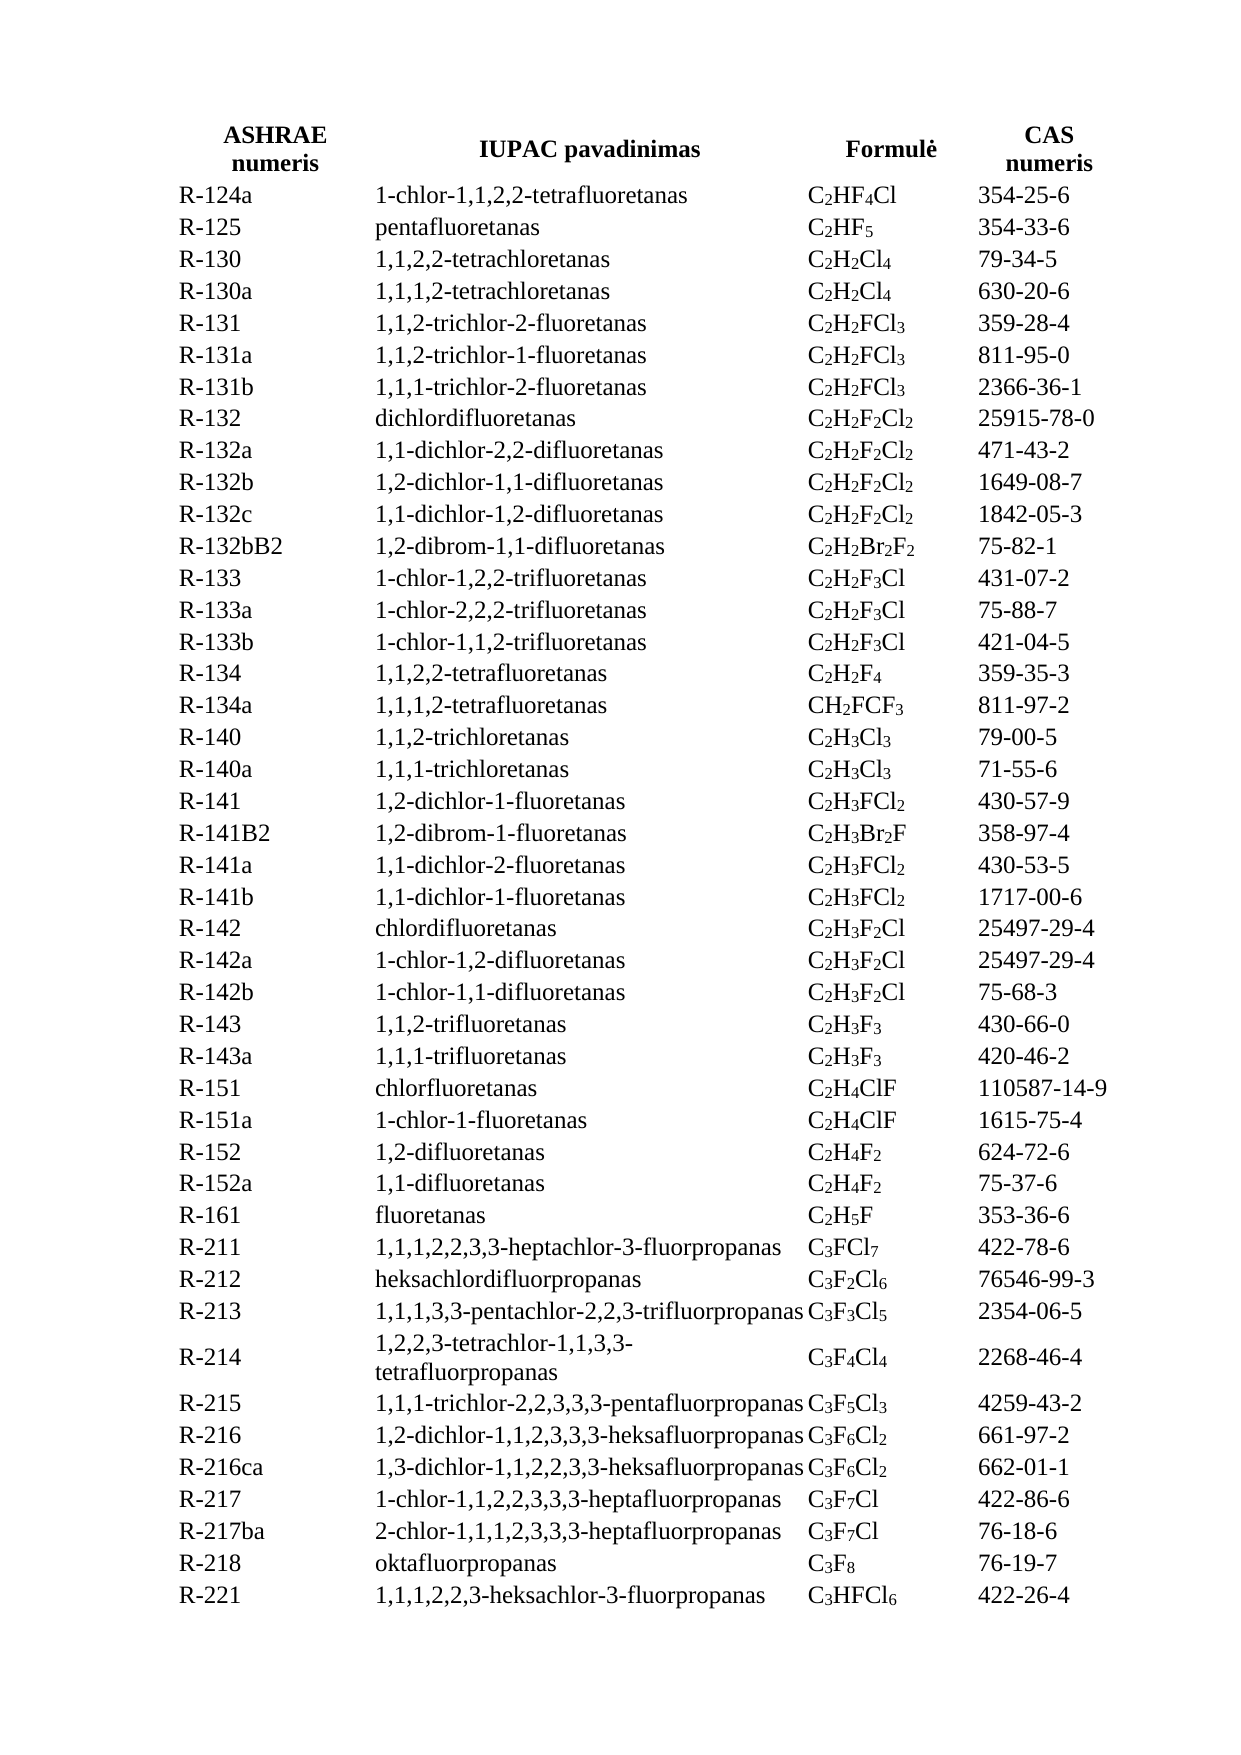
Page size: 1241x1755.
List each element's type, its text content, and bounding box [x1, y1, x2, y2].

table_cell 430-66-0 [976, 1008, 1122, 1039]
table_header IUPAC pavadinimas [373, 118, 806, 179]
table_cell C2H2F3Cl [806, 561, 976, 593]
table_cell C2H3F2Cl [806, 912, 976, 944]
table_cell 1,2-dibrom-1,1-difluoretanas [373, 529, 806, 561]
table_cell R-216ca [177, 1451, 373, 1482]
table_cell 1,2-dichlor-1,1-difluoretanas [373, 466, 806, 497]
table_cell C3F5Cl3 [806, 1387, 976, 1419]
table_cell R-151 [177, 1071, 373, 1103]
table_cell 422-26-4 [976, 1578, 1122, 1610]
table_cell R-125 [177, 211, 373, 242]
table_cell 75-88-7 [976, 593, 1122, 625]
table_cell 76-19-7 [976, 1546, 1122, 1578]
table_cell C2H4ClF [806, 1103, 976, 1135]
table_cell 1,2-difluoretanas [373, 1135, 806, 1167]
table_cell C2H3F3 [806, 1008, 976, 1039]
table_cell 75-82-1 [976, 529, 1122, 561]
table_cell R-132c [177, 498, 373, 529]
table_cell 1-chlor-1,1,2-trifluoretanas [373, 625, 806, 657]
table_cell 1-chlor-2,2,2-trifluoretanas [373, 593, 806, 625]
table_cell C2H3Br2F [806, 816, 976, 848]
table_cell C2HF4Cl [806, 179, 976, 211]
table_cell C2H4F2 [806, 1167, 976, 1199]
table_cell 4259-43-2 [976, 1387, 1122, 1419]
table_cell 75-68-3 [976, 976, 1122, 1007]
table_cell 420-46-2 [976, 1039, 1122, 1071]
table_cell 1,1,2,2-tetrafluoretanas [373, 657, 806, 689]
table_cell R-214 [177, 1326, 373, 1387]
table_cell 1,1,2-trichlor-2-fluoretanas [373, 306, 806, 338]
table_cell C2HF5 [806, 211, 976, 242]
table_cell R-152a [177, 1167, 373, 1199]
table_cell R-131a [177, 338, 373, 370]
table_cell 1,1-dichlor-2,2-difluoretanas [373, 434, 806, 466]
table_cell 1,1,1-trifluoretanas [373, 1039, 806, 1071]
table_cell C2H3FCl2 [806, 880, 976, 912]
table_cell R-152 [177, 1135, 373, 1167]
table_cell 1,1,2,2-tetrachloretanas [373, 243, 806, 274]
table_cell 1,1,2-trifluoretanas [373, 1008, 806, 1039]
table_cell C2H2Cl4 [806, 243, 976, 274]
table_cell C2H2F3Cl [806, 593, 976, 625]
table_cell chlordifluoretanas [373, 912, 806, 944]
table_cell C2H3Cl3 [806, 721, 976, 752]
table_cell heksachlordifluorpropanas [373, 1263, 806, 1294]
table_cell 1,2-dichlor-1,1,2,3,3,3-heksafluorpropanas [373, 1419, 806, 1451]
table_cell 353-36-6 [976, 1199, 1122, 1231]
table_cell 1649-08-7 [976, 466, 1122, 497]
table_cell R-140a [177, 753, 373, 784]
table_header ASHRAE numeris [177, 118, 373, 179]
table_cell 422-86-6 [976, 1483, 1122, 1514]
table_cell C3F8 [806, 1546, 976, 1578]
table_cell C3F2Cl6 [806, 1263, 976, 1294]
table_cell 1,1-dichlor-2-fluoretanas [373, 848, 806, 880]
table_cell R-217 [177, 1483, 373, 1514]
table_cell 359-28-4 [976, 306, 1122, 338]
table_cell 1,3-dichlor-1,1,2,2,3,3-heksafluorpropanas [373, 1451, 806, 1482]
table_cell R-141b [177, 880, 373, 912]
table_cell R-132a [177, 434, 373, 466]
table_cell 1-chlor-1-fluoretanas [373, 1103, 806, 1135]
table_cell 1615-75-4 [976, 1103, 1122, 1135]
table_cell R-130a [177, 274, 373, 306]
table_cell C2H3F3 [806, 1039, 976, 1071]
table_cell 1,1,1-trichlor-2,2,3,3,3-pentafluorpropanas [373, 1387, 806, 1419]
table_cell C2H5F [806, 1199, 976, 1231]
table_cell 76546-99-3 [976, 1263, 1122, 1294]
table_cell C2H3FCl2 [806, 784, 976, 816]
table_cell pentafluoretanas [373, 211, 806, 242]
table_cell C2H4F2 [806, 1135, 976, 1167]
table_cell R-142a [177, 944, 373, 976]
table_cell R-141B2 [177, 816, 373, 848]
table_header Formulė [806, 118, 976, 179]
table_cell R-142b [177, 976, 373, 1007]
table_cell 2354-06-5 [976, 1294, 1122, 1326]
table_cell fluoretanas [373, 1199, 806, 1231]
table_cell R-133 [177, 561, 373, 593]
table_cell 1,1,1,3,3-pentachlor-2,2,3-trifluorpropanas [373, 1294, 806, 1326]
table_cell R-140 [177, 721, 373, 752]
table_cell 25497-29-4 [976, 912, 1122, 944]
table_cell 79-34-5 [976, 243, 1122, 274]
table_cell 1842-05-3 [976, 498, 1122, 529]
table_cell 359-35-3 [976, 657, 1122, 689]
table_cell R-215 [177, 1387, 373, 1419]
table_cell R-134 [177, 657, 373, 689]
table_cell C2H2FCl3 [806, 338, 976, 370]
table_cell 354-25-6 [976, 179, 1122, 211]
table_cell 25915-78-0 [976, 402, 1122, 434]
table_cell C2H3FCl2 [806, 848, 976, 880]
table_cell C2H2F2Cl2 [806, 466, 976, 497]
table_cell 1,1,1,2-tetrafluoretanas [373, 689, 806, 721]
table_cell R-218 [177, 1546, 373, 1578]
table_cell dichlordifluoretanas [373, 402, 806, 434]
table_cell 1,1,1-trichloretanas [373, 753, 806, 784]
table_cell 1,1,1,2,2,3-heksachlor-3-fluorpropanas [373, 1578, 806, 1610]
table_cell 1,2-dichlor-1-fluoretanas [373, 784, 806, 816]
table_cell C2H2F4 [806, 657, 976, 689]
table_cell 1,1,1-trichlor-2-fluoretanas [373, 370, 806, 402]
table_cell 1,1,2-trichlor-1-fluoretanas [373, 338, 806, 370]
table_cell 75-37-6 [976, 1167, 1122, 1199]
table_cell 1,2-dibrom-1-fluoretanas [373, 816, 806, 848]
table_cell R-132 [177, 402, 373, 434]
table_cell 1,1,2-trichloretanas [373, 721, 806, 752]
table_cell 431-07-2 [976, 561, 1122, 593]
table_cell 624-72-6 [976, 1135, 1122, 1167]
table_cell R-141a [177, 848, 373, 880]
table_cell C2H2F2Cl2 [806, 402, 976, 434]
table_cell R-133a [177, 593, 373, 625]
table_cell R-211 [177, 1231, 373, 1262]
table_cell 79-00-5 [976, 721, 1122, 752]
table_cell chlorfluoretanas [373, 1071, 806, 1103]
table_cell 110587-14-9 [976, 1071, 1122, 1103]
table_cell 1,1,1,2-tetrachloretanas [373, 274, 806, 306]
table_cell 354-33-6 [976, 211, 1122, 242]
table_cell 1-chlor-1,1,2,2-tetrafluoretanas [373, 179, 806, 211]
table_cell 422-78-6 [976, 1231, 1122, 1262]
table_cell oktafluorpropanas [373, 1546, 806, 1578]
table_cell C2H2F2Cl2 [806, 498, 976, 529]
table_cell 1,1-dichlor-1-fluoretanas [373, 880, 806, 912]
table_cell 1,1-dichlor-1,2-difluoretanas [373, 498, 806, 529]
table_cell R-141 [177, 784, 373, 816]
table_cell 471-43-2 [976, 434, 1122, 466]
table_cell 358-97-4 [976, 816, 1122, 848]
table_cell C3F3Cl5 [806, 1294, 976, 1326]
table_cell C3F4Cl4 [806, 1326, 976, 1387]
table_cell R-161 [177, 1199, 373, 1231]
table_cell C2H2FCl3 [806, 370, 976, 402]
table_cell R-131 [177, 306, 373, 338]
table_cell R-133b [177, 625, 373, 657]
table_cell 661-97-2 [976, 1419, 1122, 1451]
table_cell R-217ba [177, 1514, 373, 1546]
table_cell R-143 [177, 1008, 373, 1039]
table_cell C2H3F2Cl [806, 976, 976, 1007]
table_cell 430-57-9 [976, 784, 1122, 816]
table_cell C3F7Cl [806, 1514, 976, 1546]
table_cell 811-95-0 [976, 338, 1122, 370]
table_cell R-213 [177, 1294, 373, 1326]
table_cell R-132b [177, 466, 373, 497]
table_cell 1-chlor-1,2,2-trifluoretanas [373, 561, 806, 593]
table_cell 430-53-5 [976, 848, 1122, 880]
table_cell C3F7Cl [806, 1483, 976, 1514]
table_cell 2366-36-1 [976, 370, 1122, 402]
table_cell 1-chlor-1,2-difluoretanas [373, 944, 806, 976]
table_cell 1717-00-6 [976, 880, 1122, 912]
table_cell 1-chlor-1,1,2,2,3,3,3-heptafluorpropanas [373, 1483, 806, 1514]
table_cell 25497-29-4 [976, 944, 1122, 976]
table_cell R-131b [177, 370, 373, 402]
table_cell R-130 [177, 243, 373, 274]
table_cell C3F6Cl2 [806, 1451, 976, 1482]
table_cell R-221 [177, 1578, 373, 1610]
table_cell C2H2F3Cl [806, 625, 976, 657]
table_cell 421-04-5 [976, 625, 1122, 657]
table_cell 662-01-1 [976, 1451, 1122, 1482]
table_cell 76-18-6 [976, 1514, 1122, 1546]
table_cell 811-97-2 [976, 689, 1122, 721]
table_cell C2H4ClF [806, 1071, 976, 1103]
table_cell R-124a [177, 179, 373, 211]
table_header CAS numeris [976, 118, 1122, 179]
table_cell 1-chlor-1,1-difluoretanas [373, 976, 806, 1007]
table_cell 71-55-6 [976, 753, 1122, 784]
table_cell R-151a [177, 1103, 373, 1135]
table_cell 1,1-difluoretanas [373, 1167, 806, 1199]
table_cell CH2FCF3 [806, 689, 976, 721]
table_cell R-143a [177, 1039, 373, 1071]
table_cell R-142 [177, 912, 373, 944]
table_cell C2H2FCl3 [806, 306, 976, 338]
table_cell C2H2Br2F2 [806, 529, 976, 561]
table_cell 630-20-6 [976, 274, 1122, 306]
table_cell C2H2Cl4 [806, 274, 976, 306]
table_cell R-134a [177, 689, 373, 721]
table_cell R-212 [177, 1263, 373, 1294]
table_cell 1,1,1,2,2,3,3-heptachlor-3-fluorpropanas [373, 1231, 806, 1262]
table_cell 2268-46-4 [976, 1326, 1122, 1387]
table_cell 2-chlor-1,1,1,2,3,3,3-heptafluorpropanas [373, 1514, 806, 1546]
table_cell R-132bB2 [177, 529, 373, 561]
table_cell C2H3F2Cl [806, 944, 976, 976]
table_cell C3HFCl6 [806, 1578, 976, 1610]
table_cell C2H2F2Cl2 [806, 434, 976, 466]
table_cell 1,2,2,3-tetrachlor-1,1,3,3-tetrafluorpropanas [373, 1326, 806, 1387]
table_cell C3FCl7 [806, 1231, 976, 1262]
table_cell R-216 [177, 1419, 373, 1451]
table_cell C3F6Cl2 [806, 1419, 976, 1451]
table_cell C2H3Cl3 [806, 753, 976, 784]
